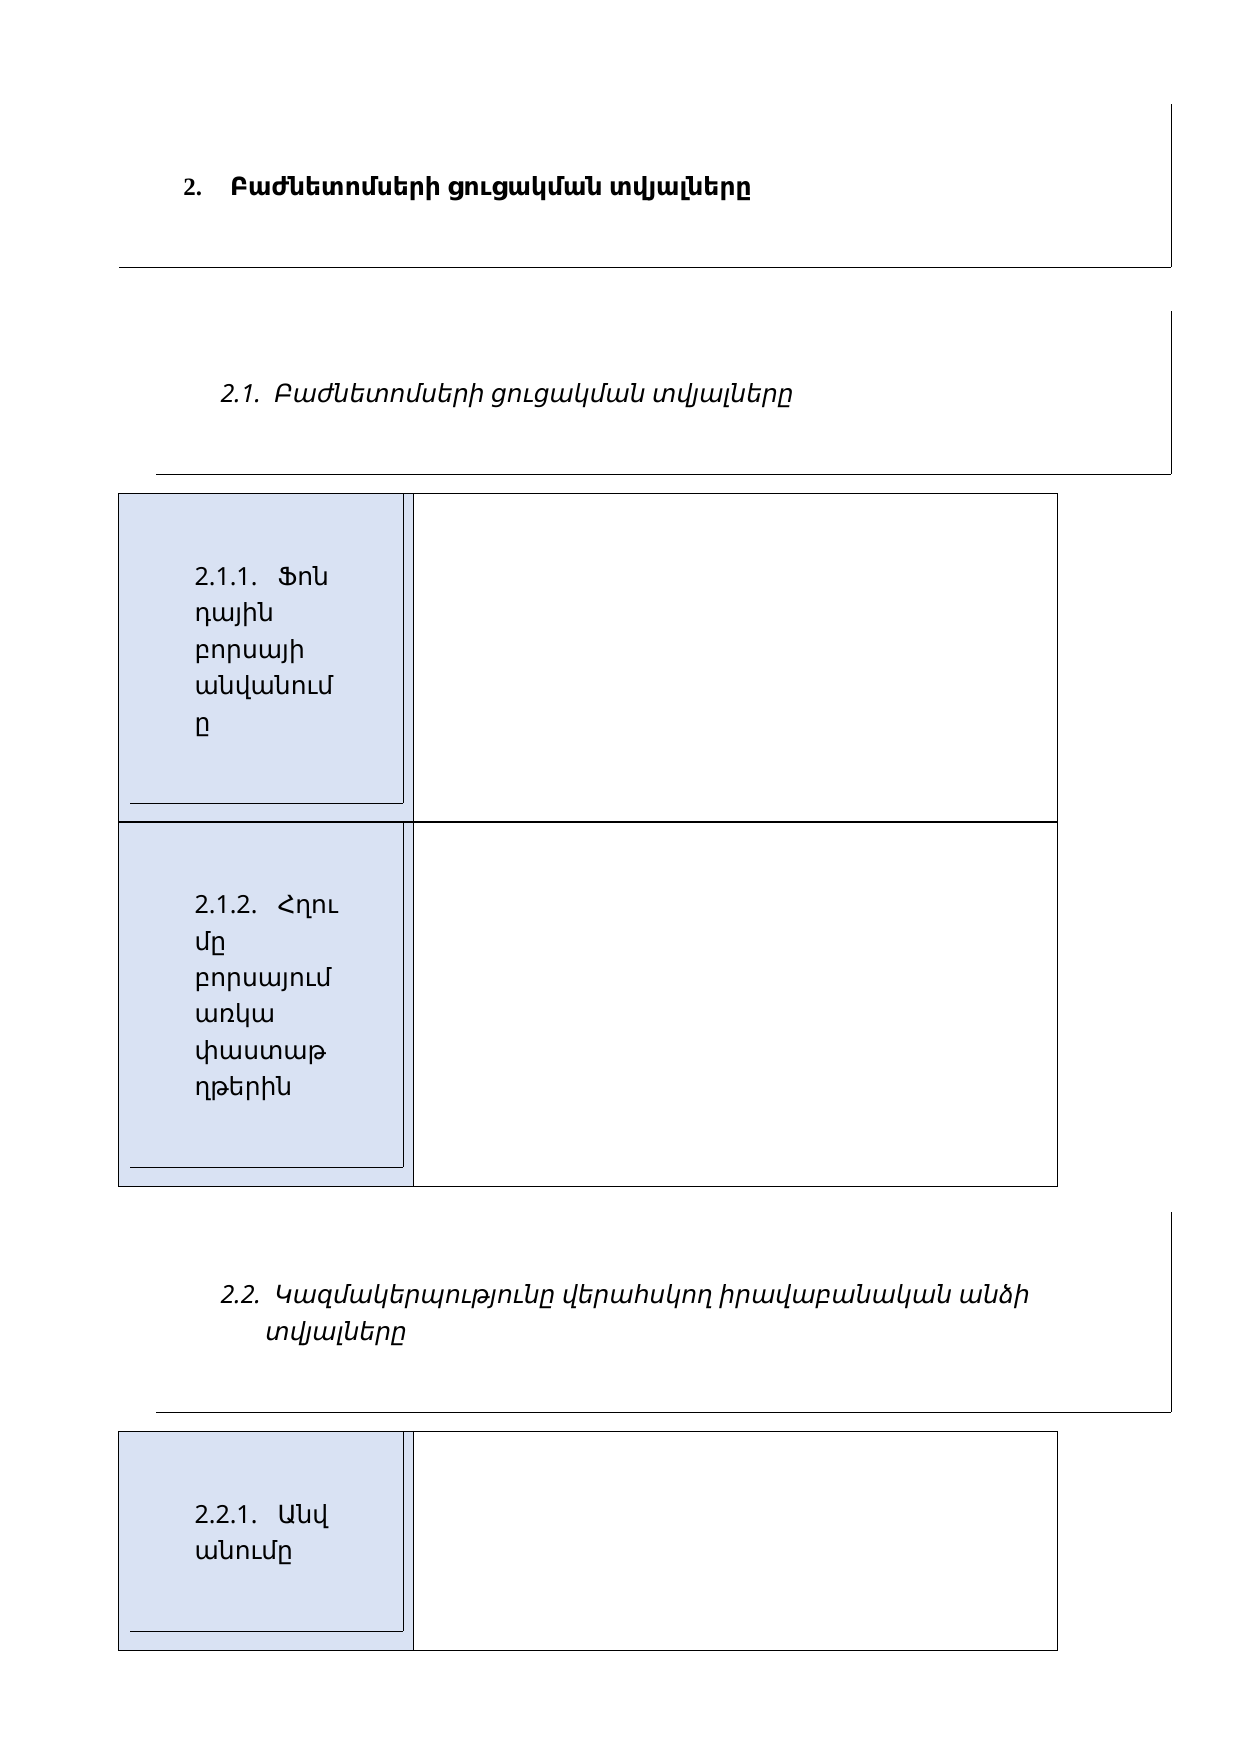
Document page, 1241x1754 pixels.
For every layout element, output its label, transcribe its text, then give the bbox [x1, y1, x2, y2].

table_cell Հղումը բորսայում առկա փաստաթղթերին [119, 823, 413, 1186]
table_header Անվանումը [119, 1432, 413, 1650]
table_header Ֆոնդային բորսայի անվանումը [119, 494, 413, 821]
list Կազմակերպությունը վերահսկող իրավաբանական անձի տվյալները [156, 1212, 1171, 1412]
table_cell [414, 823, 1057, 1186]
list Բաժնետոմսերի ցուցակման տվյալները [156, 311, 1171, 474]
table_header [414, 1432, 1057, 1650]
list Բաժնետոմսերի ցուցակման տվյալները [118, 104, 1171, 267]
table_header [414, 494, 1057, 821]
